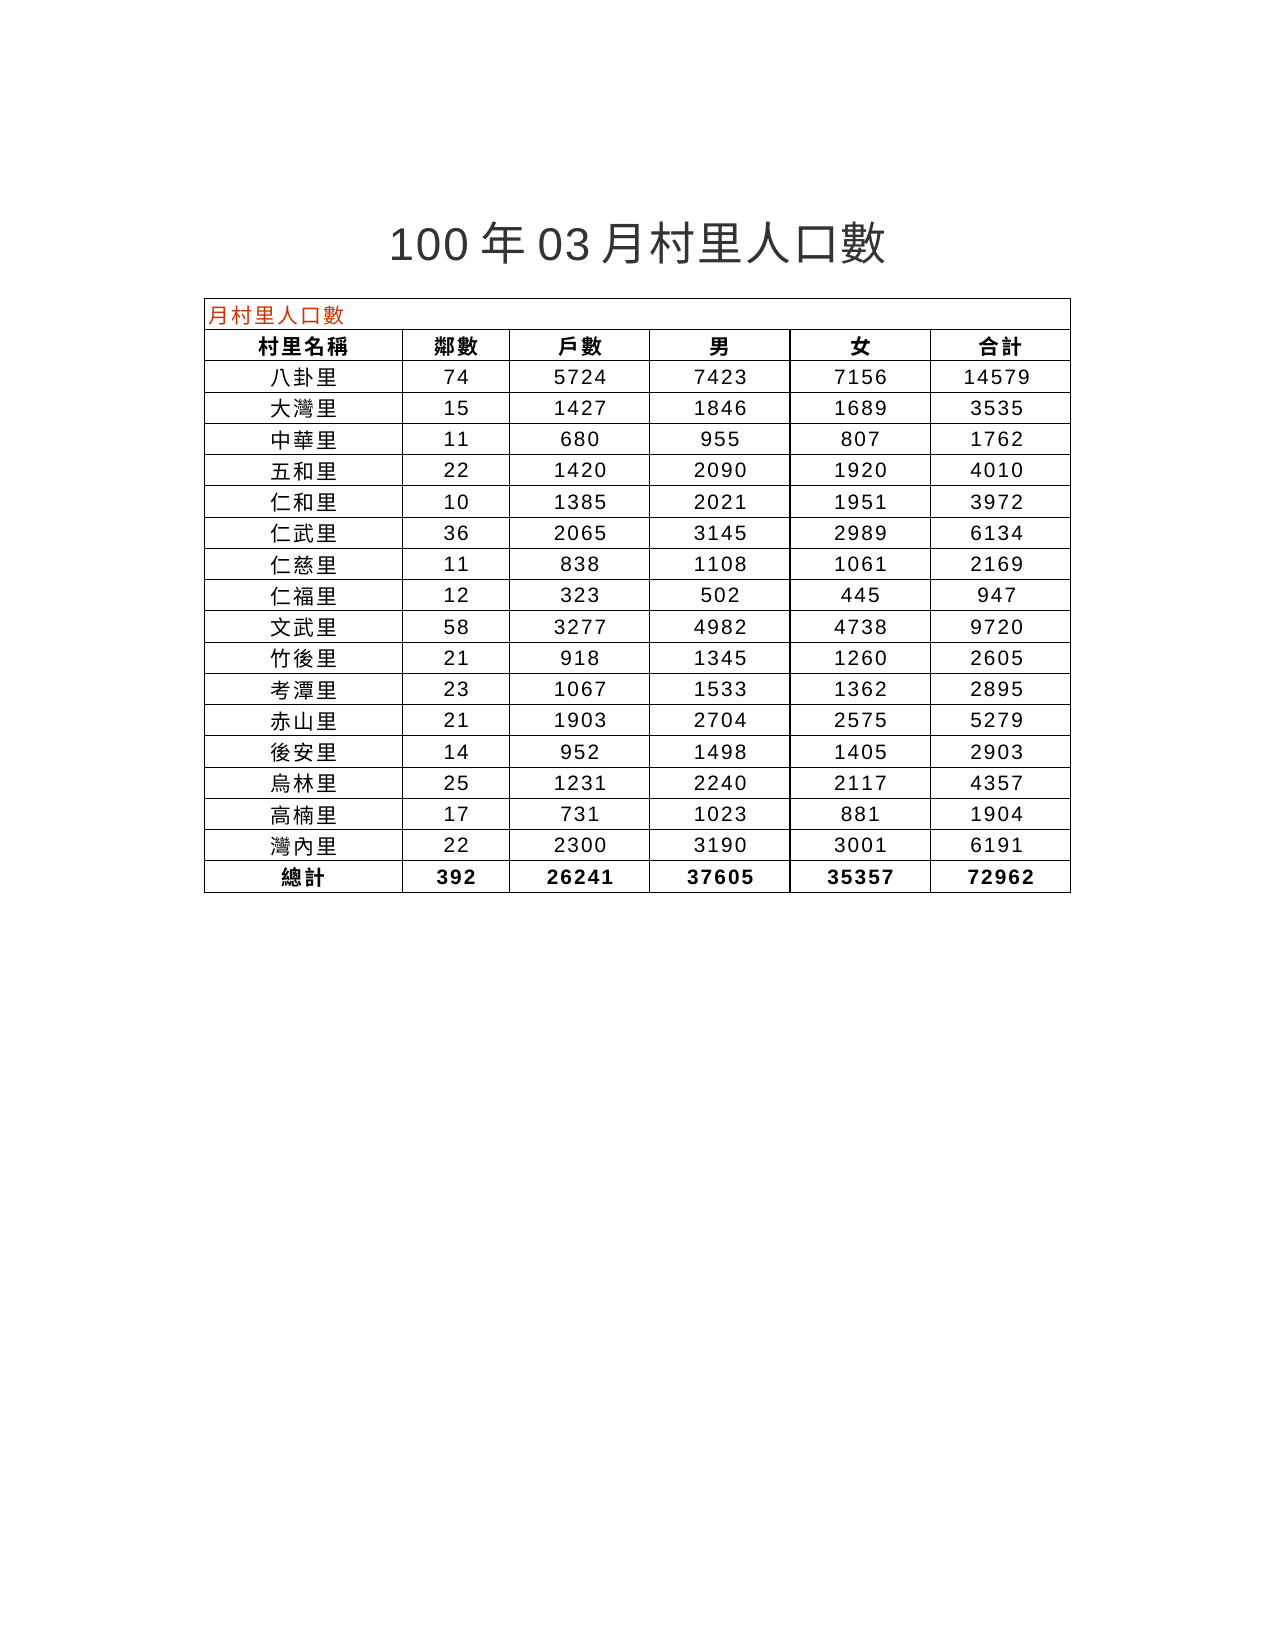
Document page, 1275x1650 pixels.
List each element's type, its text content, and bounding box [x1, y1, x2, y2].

table_cell 6191 [931, 830, 1070, 860]
table_cell 文武里 [205, 611, 402, 642]
table_cell 37605 [650, 861, 789, 892]
table_cell 807 [791, 424, 930, 454]
table_cell 後安里 [205, 736, 402, 767]
table_cell 3972 [931, 486, 1070, 517]
table_cell 2895 [931, 674, 1070, 704]
table_cell 1846 [650, 393, 789, 423]
table_cell 1362 [791, 674, 930, 704]
table_cell 7156 [791, 361, 930, 392]
table_cell 947 [931, 580, 1070, 610]
table_cell 4738 [791, 611, 930, 642]
table_cell 2575 [791, 705, 930, 735]
table_cell 2240 [650, 768, 789, 798]
table_cell 15 [403, 393, 509, 423]
table_cell 女 [791, 330, 930, 360]
table_cell 72962 [931, 861, 1070, 892]
table_cell 五和里 [205, 455, 402, 485]
table_cell 3535 [931, 393, 1070, 423]
table_cell 21 [403, 705, 509, 735]
table_header [1071, 298, 1089, 893]
table_cell 1260 [791, 643, 930, 673]
table_cell 1067 [510, 674, 649, 704]
table_cell 1023 [650, 799, 789, 829]
table_cell 2169 [931, 549, 1070, 579]
table_cell 4010 [931, 455, 1070, 485]
table_cell 仁福里 [205, 580, 402, 610]
table_cell 11 [403, 424, 509, 454]
table_cell 731 [510, 799, 649, 829]
table_cell 26241 [510, 861, 649, 892]
text 100年03月村里人口數 [187, 207, 1087, 274]
table_cell 74 [403, 361, 509, 392]
table_cell 村里名稱 [205, 330, 402, 360]
table_cell 22 [403, 455, 509, 485]
table_cell 6134 [931, 518, 1070, 548]
table_cell 竹後里 [205, 643, 402, 673]
table_cell 17 [403, 799, 509, 829]
table_cell 1903 [510, 705, 649, 735]
table_cell 2704 [650, 705, 789, 735]
table_cell 2090 [650, 455, 789, 485]
table_cell 14579 [931, 361, 1070, 392]
table_cell 合計 [931, 330, 1070, 360]
table_cell 7423 [650, 361, 789, 392]
table_cell 9720 [931, 611, 1070, 642]
table_cell 3001 [791, 830, 930, 860]
table_cell 1427 [510, 393, 649, 423]
table_cell 1689 [791, 393, 930, 423]
table_cell 22 [403, 830, 509, 860]
table_cell 21 [403, 643, 509, 673]
table_cell 2605 [931, 643, 1070, 673]
table_cell 680 [510, 424, 649, 454]
table_cell 918 [510, 643, 649, 673]
table_cell 14 [403, 736, 509, 767]
table_cell 323 [510, 580, 649, 610]
table_cell 955 [650, 424, 789, 454]
table_cell 1345 [650, 643, 789, 673]
table_cell 赤山里 [205, 705, 402, 735]
table_header 月村里人口數 [205, 299, 1070, 329]
table_cell 1920 [791, 455, 930, 485]
table_header [186, 298, 204, 893]
table_cell 12 [403, 580, 509, 610]
table_cell 25 [403, 768, 509, 798]
table_cell 1498 [650, 736, 789, 767]
table_cell 10 [403, 486, 509, 517]
table_cell 3190 [650, 830, 789, 860]
table_cell 445 [791, 580, 930, 610]
table_cell 1108 [650, 549, 789, 579]
table_cell 1231 [510, 768, 649, 798]
table_cell 23 [403, 674, 509, 704]
table_cell 1951 [791, 486, 930, 517]
table_cell 灣內里 [205, 830, 402, 860]
table_cell 仁武里 [205, 518, 402, 548]
table_cell 4982 [650, 611, 789, 642]
table_cell 男 [650, 330, 789, 360]
table_cell 考潭里 [205, 674, 402, 704]
table_cell 2989 [791, 518, 930, 548]
table_cell 2300 [510, 830, 649, 860]
table_cell 881 [791, 799, 930, 829]
table_cell 952 [510, 736, 649, 767]
table_cell 烏林里 [205, 768, 402, 798]
table_cell 1904 [931, 799, 1070, 829]
table_cell 1061 [791, 549, 930, 579]
table_cell 1762 [931, 424, 1070, 454]
table_cell 1385 [510, 486, 649, 517]
table_cell 仁慈里 [205, 549, 402, 579]
table_cell 2065 [510, 518, 649, 548]
table_cell 58 [403, 611, 509, 642]
table_cell 5724 [510, 361, 649, 392]
table_cell 5279 [931, 705, 1070, 735]
table_cell 392 [403, 861, 509, 892]
table_cell 1420 [510, 455, 649, 485]
table_cell 4357 [931, 768, 1070, 798]
table_cell 鄰數 [403, 330, 509, 360]
table_cell 仁和里 [205, 486, 402, 517]
table_cell 2903 [931, 736, 1070, 767]
table_cell 總計 [205, 861, 402, 892]
table_cell 2021 [650, 486, 789, 517]
table_cell 戶數 [510, 330, 649, 360]
table_cell 1405 [791, 736, 930, 767]
table_cell 36 [403, 518, 509, 548]
table_cell 3277 [510, 611, 649, 642]
table_cell 3145 [650, 518, 789, 548]
table_cell 中華里 [205, 424, 402, 454]
table_cell 高楠里 [205, 799, 402, 829]
table_cell 八卦里 [205, 361, 402, 392]
table_cell 838 [510, 549, 649, 579]
table_cell 11 [403, 549, 509, 579]
table_cell 502 [650, 580, 789, 610]
table_cell 2117 [791, 768, 930, 798]
table_cell 1533 [650, 674, 789, 704]
table_cell 35357 [791, 861, 930, 892]
table_cell 大灣里 [205, 393, 402, 423]
